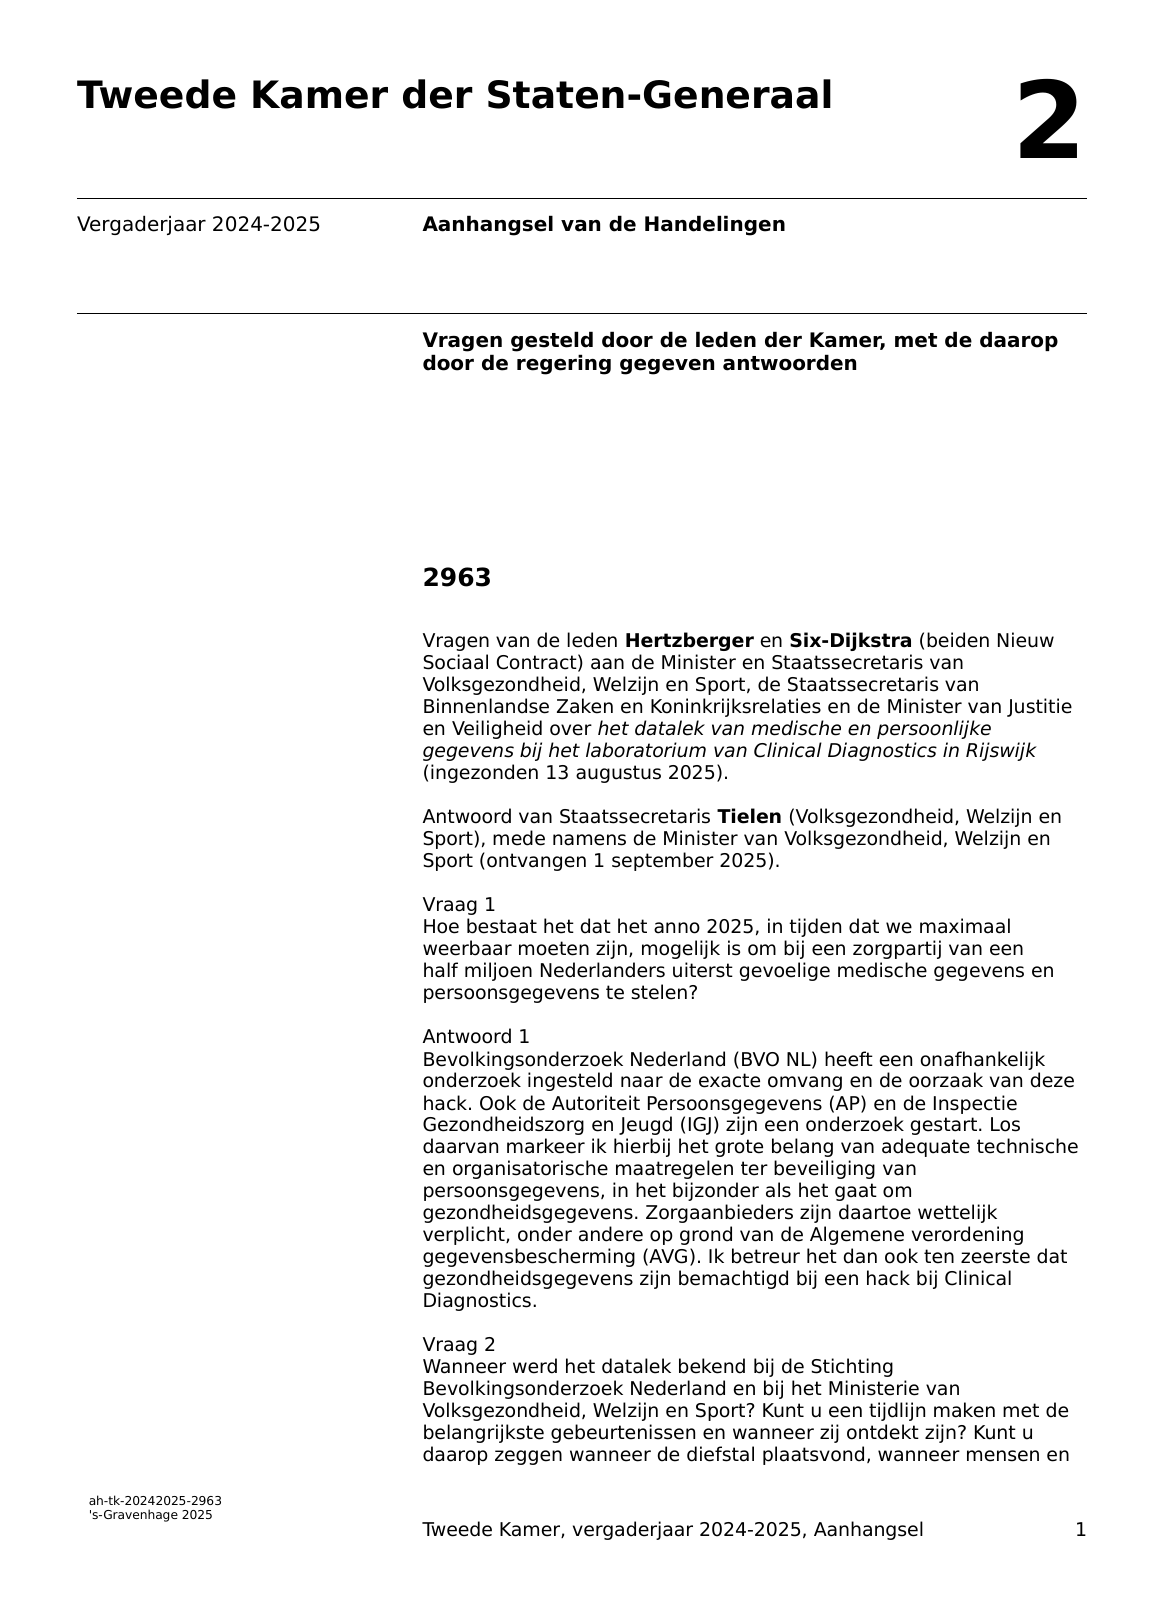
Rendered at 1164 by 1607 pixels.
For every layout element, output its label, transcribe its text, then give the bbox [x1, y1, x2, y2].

text Wanneer werd het datalek bekend bij de Stichting Bevolkingsonderzoek Nederland en bij het Ministerie van Volksgezondheid, Welzijn en Sport? Kunt u een tijdlijn maken met de belangrijkste gebeurtenissen en wanneer zij ontdekt zijn? Kunt u daarop zeggen wanneer de diefstal plaatsvond, wanneer mensen en [422, 1356, 1087, 1466]
text Antwoord 1 [422, 1026, 1087, 1048]
text 2963 [422, 563, 1087, 592]
text ah-tk-20242025-2963 [88, 1494, 323, 1508]
table_cell Vergaderjaar 2024-2025 [77, 199, 422, 313]
table_header 2 [886, 59, 1087, 198]
text Antwoord van Staatssecretaris Tielen (Volksgezondheid, Welzijn en Sport), mede namens de Minister van Volksgezondheid, Welzijn en Sport (ontvangen 1 september 2025). [422, 806, 1087, 872]
text Vraag 2 [422, 1334, 1087, 1356]
table_cell [77, 314, 422, 375]
text Bevolkingsonderzoek Nederland (BVO NL) heeft een onafhankelijk onderzoek ingesteld naar de exacte omvang en de oorzaak van deze hack. Ook de Autoriteit Persoonsgegevens (AP) en de Inspectie Gezondheidszorg en Jeugd (IGJ) zijn een onderzoek gestart. Los daarvan markeer ik hierbij het grote belang van adequate technische en organisatorische maatregelen ter beveiliging van persoonsgegevens, in het bijzonder als het gaat om gezondheidsgegevens. Zorgaanbieders zijn daartoe wettelijk verplicht, onder andere op grond van de Algemene verordening gegevensbescherming (AVG). Ik betreur het dan ook ten zeerste dat gezondheidsgegevens zijn bemachtigd bij een hack bij Clinical Diagnostics. [422, 1048, 1087, 1312]
text 's-Gravenhage 2025 [88, 1508, 323, 1522]
text Hoe bestaat het dat het anno 2025, in tijden dat we maximaal weerbaar moeten zijn, mogelijk is om bij een zorgpartij van een half miljoen Nederlanders uiterst gevoelige medische gegevens en persoonsgegevens te stelen? [422, 916, 1087, 1004]
text Vraag 1 [422, 894, 1087, 916]
table_header Tweede Kamer der Staten-Generaal [77, 59, 886, 198]
table_cell Vragen gesteld door de leden der Kamer, met de daarop door de regering gegeven antwoorden [422, 314, 1087, 375]
table_cell Aanhangsel van de Handelingen [422, 199, 1087, 313]
text Vragen van de leden Hertzberger en Six-Dijkstra (beiden Nieuw Sociaal Contract) aan de Minister en Staatssecretaris van Volksgezondheid, Welzijn en Sport, de Staatssecretaris van Binnenlandse Zaken en Koninkrijksrelaties en de Minister van Justitie en Veiligheid over het datalek van medische en persoonlijke gegevens bij het laboratorium van Clinical Diagnostics in Rijswijk (ingezonden 13 augustus 2025). [422, 630, 1087, 784]
